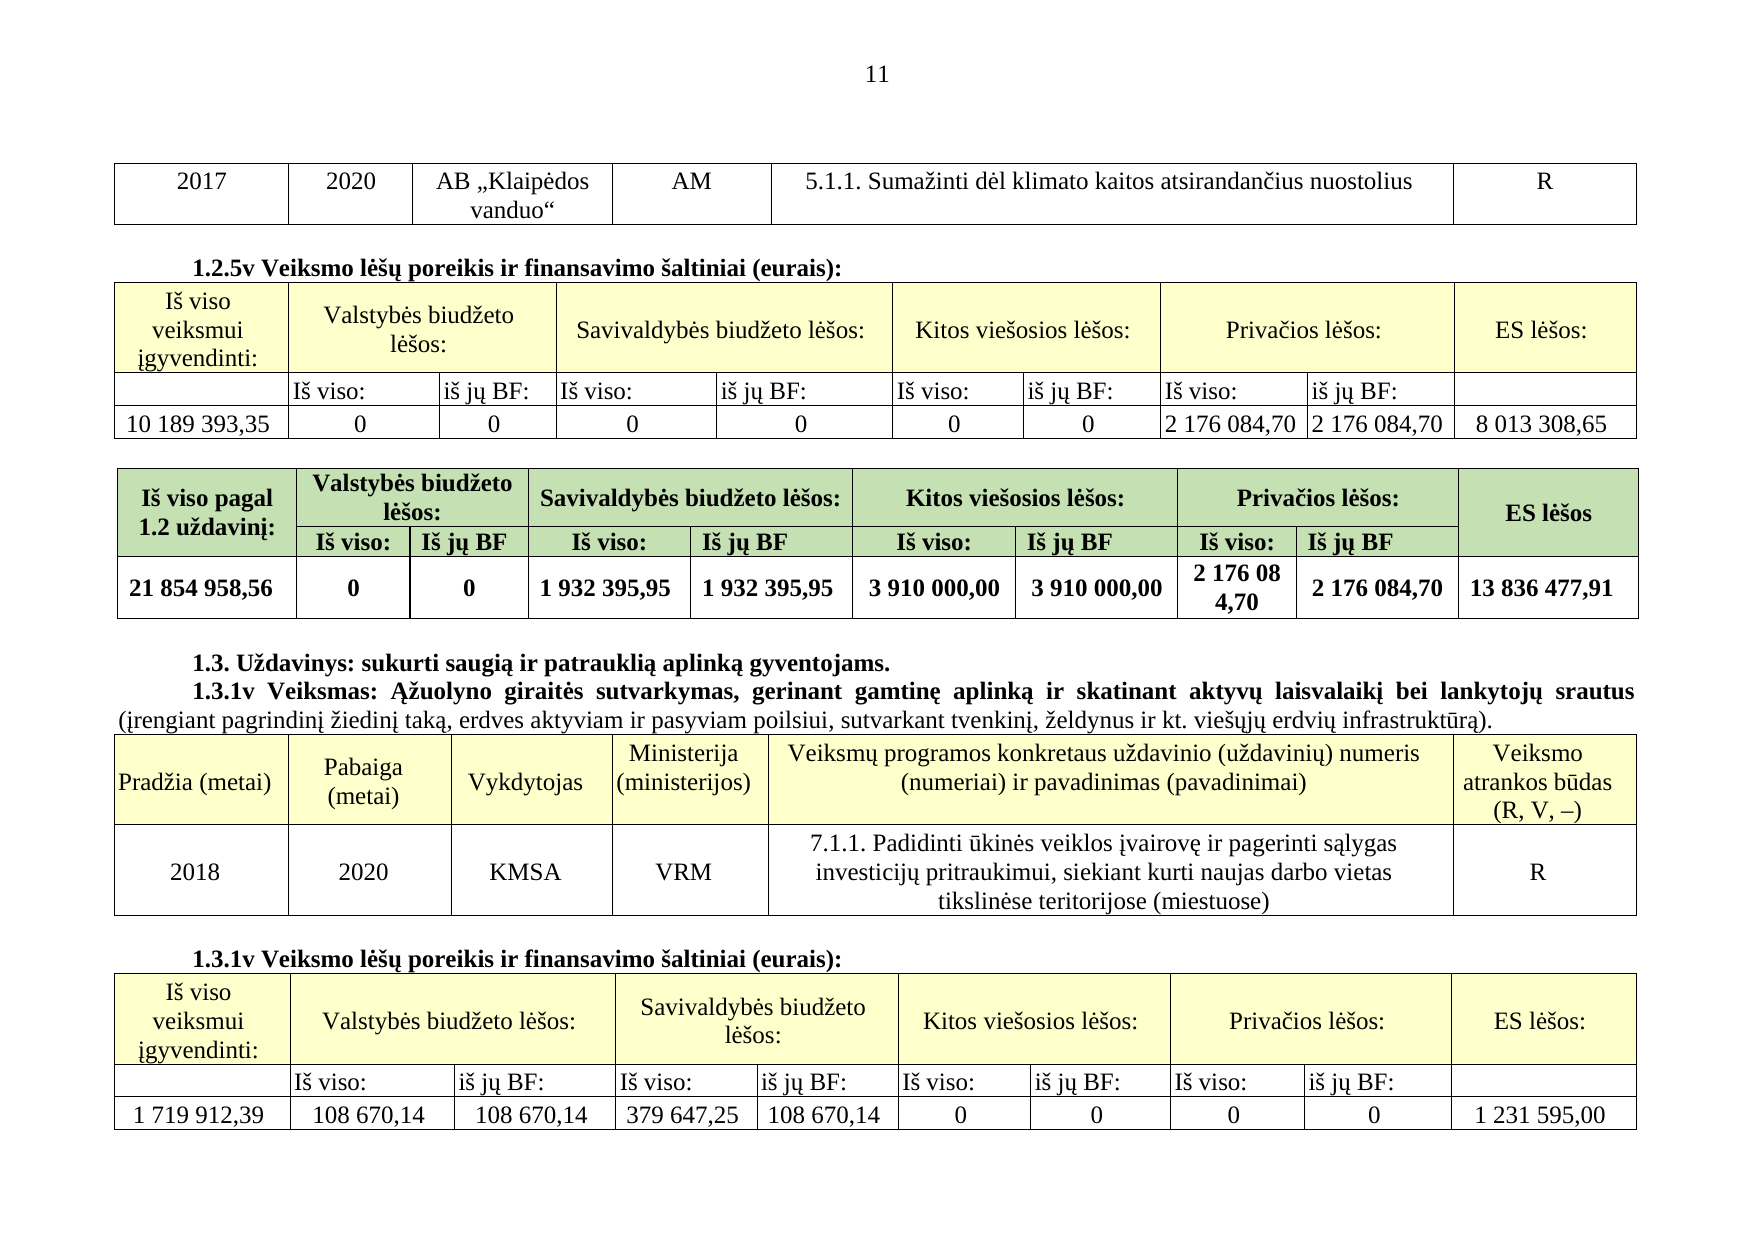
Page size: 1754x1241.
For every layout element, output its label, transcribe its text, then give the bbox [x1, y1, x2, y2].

table_header Savivaldybės biudžeto lėšos: [616, 974, 898, 1063]
table_header Kitos viešosios lėšos: [893, 283, 1160, 372]
table_header Privačios lėšos: [1161, 283, 1454, 372]
table_cell R [1454, 825, 1636, 915]
table_cell 379 647,25 [616, 1097, 757, 1129]
table_cell 2017 [115, 164, 288, 223]
table_cell 0 [717, 406, 892, 438]
table_header Pabaiga (metai) [289, 735, 451, 824]
table_cell 0 [1305, 1097, 1451, 1129]
text 1.3. Uždavinys: sukurti saugią ir patrauklią aplinką gyventojams. [118, 648, 1636, 676]
table_cell Iš viso: [1171, 1065, 1304, 1096]
table_cell [1455, 373, 1636, 405]
table_cell 13 836 477,91 [1459, 557, 1638, 618]
table_header ES lėšos [1459, 469, 1638, 556]
table_cell 108 670,14 [291, 1097, 454, 1129]
table_cell iš jų BF: [1308, 373, 1454, 405]
table_cell iš jų BF: [758, 1065, 898, 1096]
table_cell 7.1.1. Padidinti ūkinės veiklos įvairovę ir pagerinti sąlygas investicijų pritraukimui, siekiant kurti naujas darbo vietas tikslinėse teritorijose (miestuose) [769, 825, 1453, 915]
table_cell VRM [613, 825, 768, 915]
table_cell 3 910 000,00 [1016, 557, 1177, 618]
table_cell Iš viso: [616, 1065, 757, 1096]
table_cell 2020 [289, 825, 451, 915]
table_cell 2 176 084,70 [1308, 406, 1454, 438]
table_cell Iš jų BF [1297, 527, 1458, 556]
table_cell 10 189 393,35 [115, 406, 288, 438]
table_header Savivaldybės biudžeto lėšos: [529, 469, 852, 526]
table_cell Iš viso: [297, 527, 409, 556]
table_cell [1452, 1065, 1636, 1096]
table_cell 2 176 084,70 [1178, 557, 1296, 618]
table_cell Iš jų BF [411, 527, 528, 556]
table_header Valstybės biudžeto lėšos: [297, 469, 528, 526]
table_cell 5.1.1. Sumažinti dėl klimato kaitos atsirandančius nuostolius [772, 164, 1453, 223]
table_cell Iš viso: [291, 1065, 454, 1096]
table_header Ministerija (ministerijos) [613, 735, 768, 824]
table_cell iš jų BF: [1305, 1065, 1451, 1096]
table_cell 1 932 395,95 [529, 557, 690, 618]
table_cell 1 932 395,95 [691, 557, 852, 618]
table_cell Iš viso: [893, 373, 1023, 405]
table_cell Iš viso: [1178, 527, 1296, 556]
table_cell 2020 [289, 164, 412, 223]
table_cell 0 [1024, 406, 1160, 438]
table_header Iš viso veiksmui įgyvendinti: [115, 974, 290, 1063]
table_cell 1 719 912,39 [115, 1097, 290, 1129]
table_cell Iš viso: [1161, 373, 1307, 405]
table_cell [115, 1065, 290, 1096]
table_cell 0 [893, 406, 1023, 438]
table_cell 2 176 084,70 [1161, 406, 1307, 438]
table_cell 0 [411, 557, 528, 618]
table_cell iš jų BF: [717, 373, 892, 405]
table_header Veiksmų programos konkretaus uždavinio (uždavinių) numeris (numeriai) ir pavadinimas (pavadinimai) [769, 735, 1453, 824]
table_header Valstybės biudžeto lėšos: [291, 974, 615, 1063]
text 1.2.5v Veiksmo lėšų poreikis ir finansavimo šaltiniai (eurais): [118, 253, 1636, 282]
table_cell 0 [297, 557, 409, 618]
table_header ES lėšos: [1455, 283, 1636, 372]
table_cell 108 670,14 [758, 1097, 898, 1129]
table_header Savivaldybės biudžeto lėšos: [557, 283, 892, 372]
table_cell AM [613, 164, 771, 223]
table_cell Iš viso: [529, 527, 690, 556]
table_cell Iš jų BF [1016, 527, 1177, 556]
table_header ES lėšos: [1452, 974, 1636, 1063]
table_cell 0 [1031, 1097, 1170, 1129]
table_cell 0 [557, 406, 716, 438]
table_header Valstybės biudžeto lėšos: [289, 283, 556, 372]
table_cell Iš viso: [289, 373, 439, 405]
text 1.3.1v Veiksmo lėšų poreikis ir finansavimo šaltiniai (eurais): [118, 944, 1636, 973]
table_cell Iš jų BF [691, 527, 852, 556]
text 1.3.1v Veiksmas: Ąžuolyno giraitės sutvarkymas, gerinant gamtinę aplinką ir skatinant aktyvų laisvalaikį bei lankytojų srautus (įrengiant pagrindinį žiedinį taką, erdves aktyviam ir pasyviam poilsiui, sutvarkant tvenkinį, želdynus ir kt. viešųjų erdvių infrastruktūrą). [118, 676, 1636, 734]
table_header Vykdytojas [452, 735, 612, 824]
table_header Kitos viešosios lėšos: [899, 974, 1170, 1063]
table_cell AB „Klaipėdos vanduo“ [413, 164, 612, 223]
table_header Privačios lėšos: [1171, 974, 1451, 1063]
table_cell R [1454, 164, 1636, 223]
table_cell 8 013 308,65 [1455, 406, 1636, 438]
table_cell 1 231 595,00 [1452, 1097, 1636, 1129]
table_cell 3 910 000,00 [853, 557, 1015, 618]
table_cell 0 [1171, 1097, 1304, 1129]
table_cell iš jų BF: [440, 373, 556, 405]
table_cell [115, 373, 288, 405]
table_cell 0 [440, 406, 556, 438]
table_cell Iš viso: [899, 1065, 1030, 1096]
table_header Kitos viešosios lėšos: [853, 469, 1177, 526]
table_cell 2 176 084,70 [1297, 557, 1458, 618]
table_cell 0 [899, 1097, 1030, 1129]
table_cell Iš viso: [557, 373, 716, 405]
table_header Privačios lėšos: [1178, 469, 1458, 526]
table_cell Iš viso: [853, 527, 1015, 556]
table_header Iš viso pagal 1.2 uždavinį: [118, 469, 296, 556]
table_cell 0 [289, 406, 439, 438]
table_cell KMSA [452, 825, 612, 915]
table_header Iš viso veiksmui įgyvendinti: [115, 283, 288, 372]
table_header Veiksmo atrankos būdas (R, V, –) [1454, 735, 1636, 824]
table_header Pradžia (metai) [115, 735, 288, 824]
table_cell 2018 [115, 825, 288, 915]
table_cell iš jų BF: [455, 1065, 615, 1096]
table_cell 21 854 958,56 [118, 557, 296, 618]
table_cell iš jų BF: [1024, 373, 1160, 405]
table_cell iš jų BF: [1031, 1065, 1170, 1096]
table_cell 108 670,14 [455, 1097, 615, 1129]
